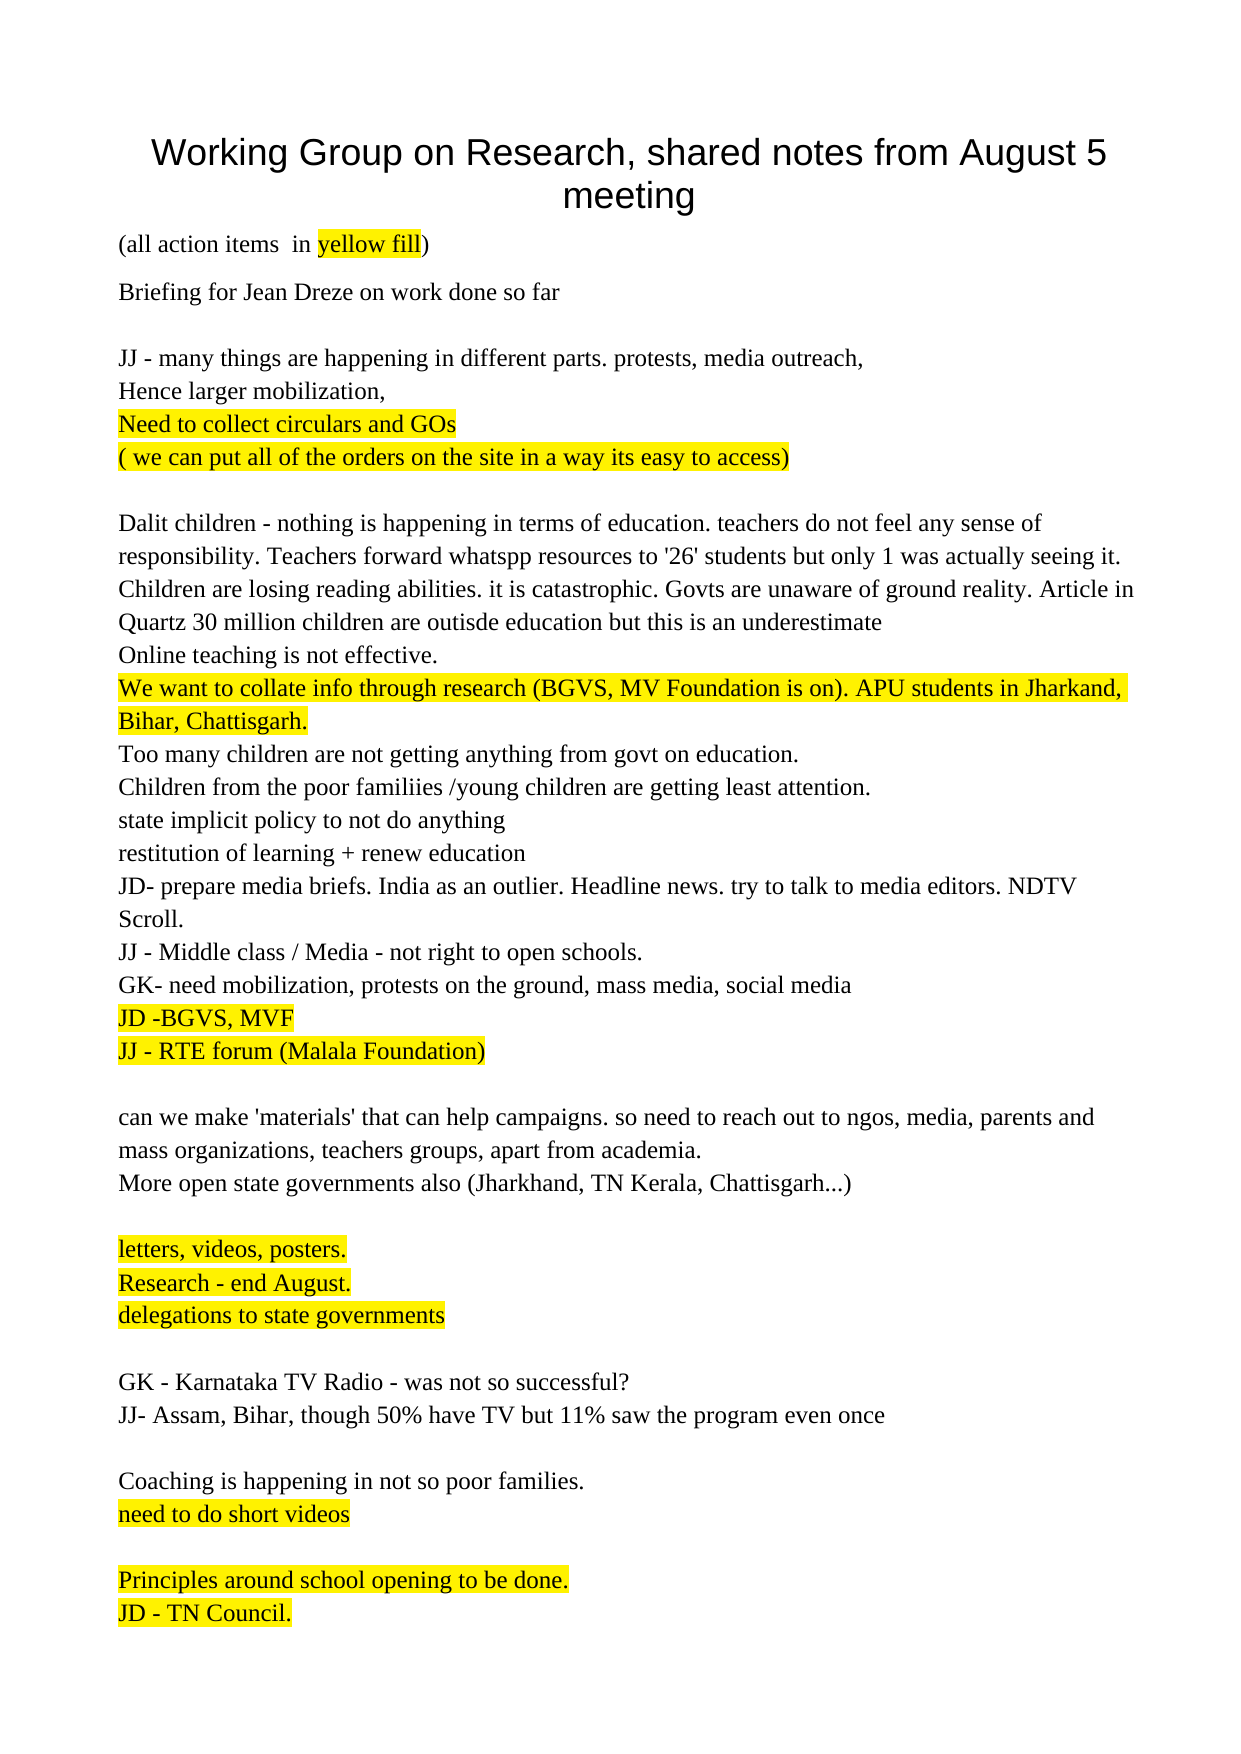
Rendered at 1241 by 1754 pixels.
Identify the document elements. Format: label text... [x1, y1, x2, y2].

text Briefing for Jean Dreze on work done so far JJ - many things are happening in different parts. protests, media outreach, Hence larger mobilization, Need to collect circulars and GOs ( we can put all of the orders on the site in a way its easy to access) Dalit children - nothing is happening in terms of education. teachers do not feel any sense of responsibility. Teachers forward whatspp resources to '26' students but only 1 was actually seeing it. Children are losing reading abilities. it is catastrophic. Govts are unaware of ground reality. Article in Quartz 30 million children are outisde education but this is an underestimate Online teaching is not effective. We want to collate info through research (BGVS, MV Foundation is on). APU students in Jharkand, Bihar, Chattisgarh. Too many children are not getting anything from govt on education. Children from the poor familiies /young children are getting least attention. state implicit policy to not do anything restitution of learning + renew education JD- prepare media briefs. India as an outlier. Headline news. try to talk to media editors. NDTV Scroll. JJ - Middle class / Media - not right to open schools. GK- need mobilization, protests on the ground, mass media, social media JD -BGVS, MVF JJ - RTE forum (Malala Foundation) can we make 'materials' that can help campaigns. so need to reach out to ngos, media, parents and mass organizations, teachers groups, apart from academia. More open state governments also (Jharkhand, TN Kerala, Chattisgarh...) letters, videos, posters. Research - end August. delegations to state governments GK - Karnataka TV Radio - was not so successful? JJ- Assam, Bihar, though 50% have TV but 11% saw the program even once Coaching is happening in not so poor families. need to do short videos Principles around school opening to be done. JD - TN Council. [118, 277, 1140, 1659]
text (all action items in yellow fill) [118, 229, 1140, 258]
subtitle Working Group on Research, shared notes from August 5 meeting [118, 131, 1140, 217]
